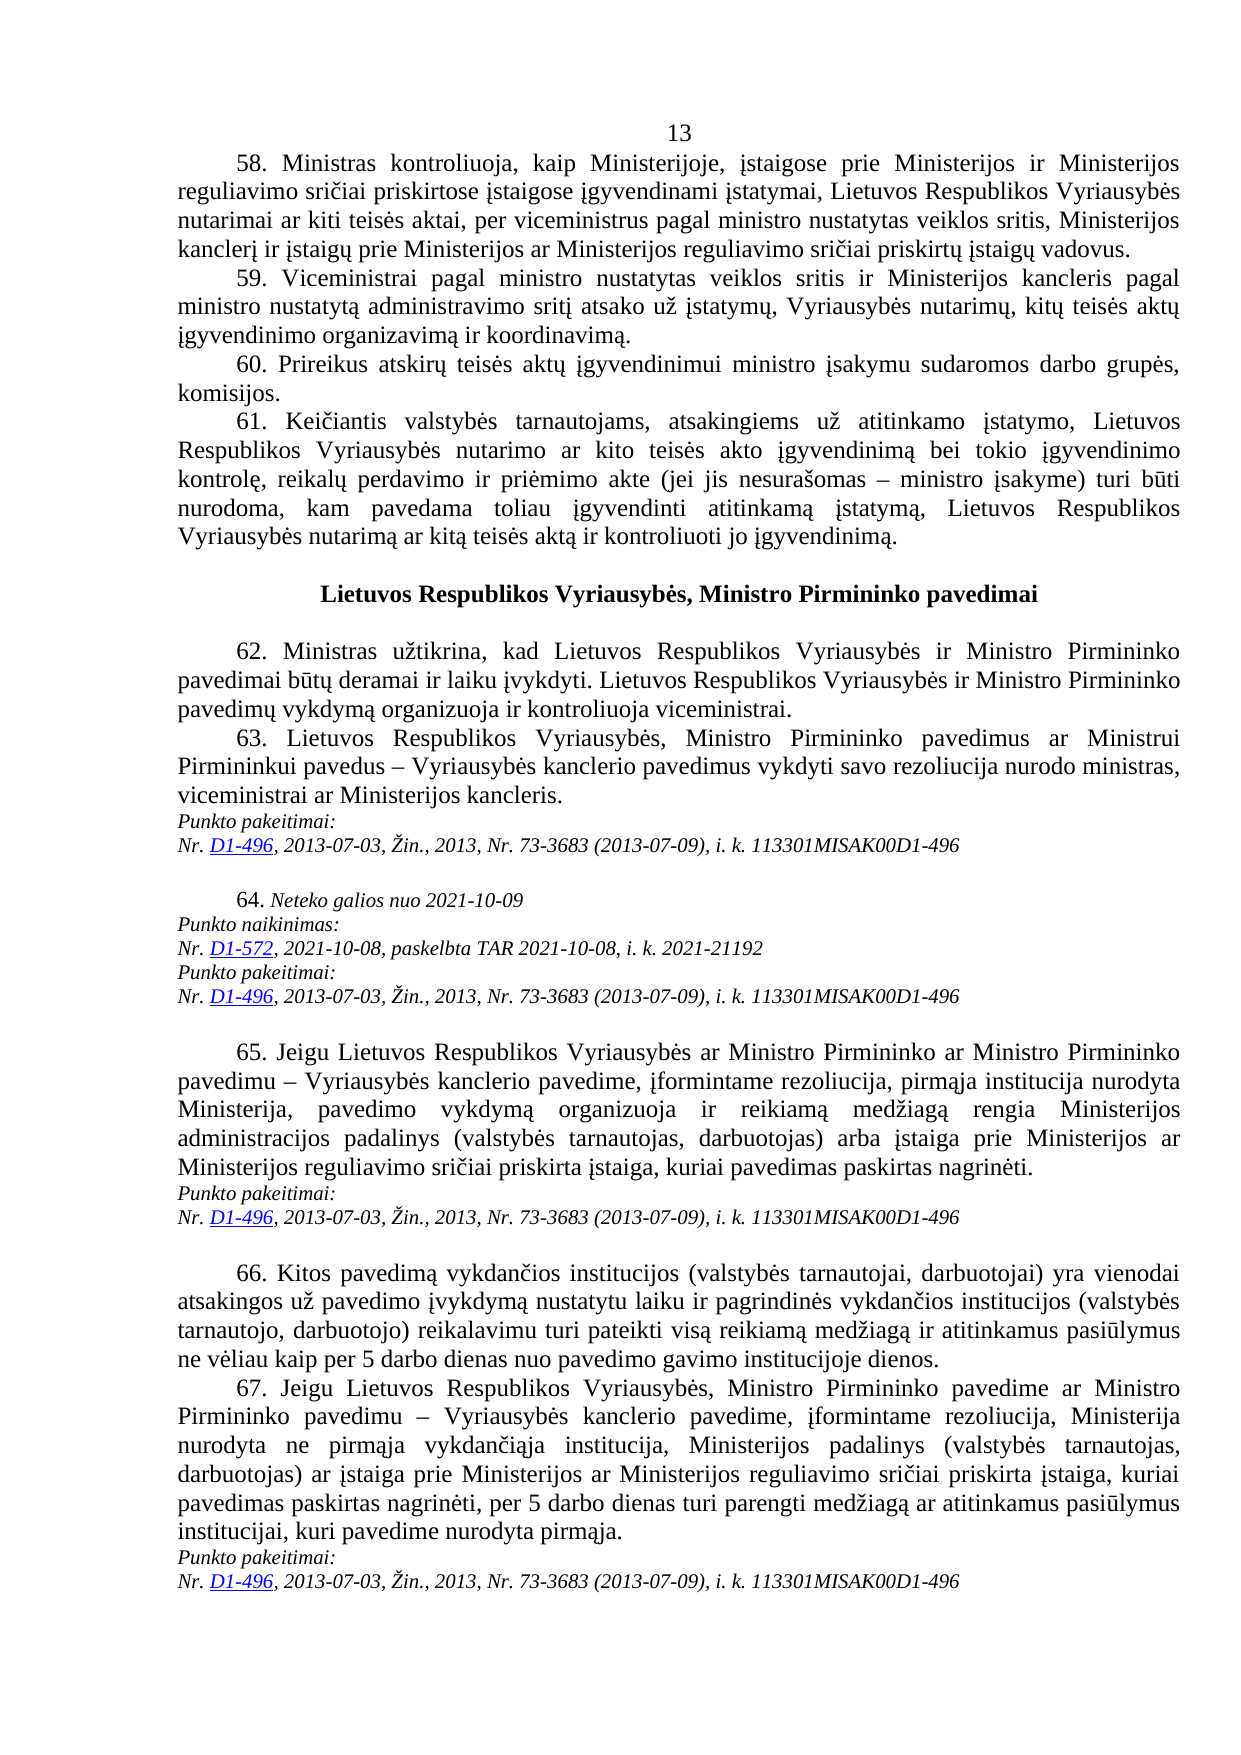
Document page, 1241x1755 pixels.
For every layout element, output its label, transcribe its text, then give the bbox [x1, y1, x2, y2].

text Nr. D1-496, 2013-07-03, Žin., 2013, Nr. 73-3683 (2013-07-09), i. k. 113301MISAK00D1-496 [177, 1205, 1181, 1229]
text Nr. D1-496, 2013-07-03, Žin., 2013, Nr. 73-3683 (2013-07-09), i. k. 113301MISAK00D1-496 [177, 984, 1181, 1008]
text Punkto naikinimas: [177, 912, 1181, 936]
text 63. Lietuvos Respublikos Vyriausybės, Ministro Pirmininko pavedimus ar Ministrui Pirmininkui pavedus – Vyriausybės kanclerio pavedimus vykdyti savo rezoliucija nurodo ministras, viceministrai ar Ministerijos kancleris. [177, 723, 1181, 809]
text Punkto pakeitimai: [177, 960, 1181, 984]
text Nr. D1-496, 2013-07-03, Žin., 2013, Nr. 73-3683 (2013-07-09), i. k. 113301MISAK00D1-496 [177, 833, 1181, 857]
text 65. Jeigu Lietuvos Respublikos Vyriausybės ar Ministro Pirmininko ar Ministro Pirmininko pavedimu – Vyriausybės kanclerio pavedime, įformintame rezoliucija, pirmąja institucija nurodyta Ministerija, pavedimo vykdymą organizuoja ir reikiamą medžiagą rengia Ministerijos administracijos padalinys (valstybės tarnautojas, darbuotojas) arba įstaiga prie Ministerijos ar Ministerijos reguliavimo sričiai priskirta įstaiga, kuriai pavedimas paskirtas nagrinėti. [177, 1037, 1181, 1181]
text 58. Ministras kontroliuoja, kaip Ministerijoje, įstaigose prie Ministerijos ir Ministerijos reguliavimo sričiai priskirtose įstaigose įgyvendinami įstatymai, Lietuvos Respublikos Vyriausybės nutarimai ar kiti teisės aktai, per viceministrus pagal ministro nustatytas veiklos sritis, Ministerijos kanclerį ir įstaigų prie Ministerijos ar Ministerijos reguliavimo sričiai priskirtų įstaigų vadovus. [177, 148, 1181, 263]
text 60. Prireikus atskirų teisės aktų įgyvendinimui ministro įsakymu sudaromos darbo grupės, komisijos. [177, 349, 1181, 406]
text Lietuvos Respublikos Vyriausybės, Ministro Pirmininko pavedimai [177, 579, 1181, 608]
text Punkto pakeitimai: [177, 809, 1181, 833]
text Nr. D1-572, 2021-10-08, paskelbta TAR 2021-10-08, i. k. 2021-21192 [177, 936, 1181, 960]
text Punkto pakeitimai: [177, 1545, 1181, 1569]
text Punkto pakeitimai: [177, 1181, 1181, 1205]
text 61. Keičiantis valstybės tarnautojams, atsakingiems už atitinkamo įstatymo, Lietuvos Respublikos Vyriausybės nutarimo ar kito teisės akto įgyvendinimą bei tokio įgyvendinimo kontrolę, reikalų perdavimo ir priėmimo akte (jei jis nesurašomas – ministro įsakyme) turi būti nurodoma, kam pavedama toliau įgyvendinti atitinkamą įstatymą, Lietuvos Respublikos Vyriausybės nutarimą ar kitą teisės aktą ir kontroliuoti jo įgyvendinimą. [177, 406, 1181, 550]
text 64. Neteko galios nuo 2021-10-09 [177, 886, 1181, 912]
text 67. Jeigu Lietuvos Respublikos Vyriausybės, Ministro Pirmininko pavedime ar Ministro Pirmininko pavedimu – Vyriausybės kanclerio pavedime, įformintame rezoliucija, Ministerija nurodyta ne pirmąja vykdančiąja institucija, Ministerijos padalinys (valstybės tarnautojas, darbuotojas) ar įstaiga prie Ministerijos ar Ministerijos reguliavimo sričiai priskirta įstaiga, kuriai pavedimas paskirtas nagrinėti, per 5 darbo dienas turi parengti medžiagą ar atitinkamus pasiūlymus institucijai, kuri pavedime nurodyta pirmąja. [177, 1373, 1181, 1545]
text Nr. D1-496, 2013-07-03, Žin., 2013, Nr. 73-3683 (2013-07-09), i. k. 113301MISAK00D1-496 [177, 1569, 1181, 1593]
text 59. Viceministrai pagal ministro nustatytas veiklos sritis ir Ministerijos kancleris pagal ministro nustatytą administravimo sritį atsako už įstatymų, Vyriausybės nutarimų, kitų teisės aktų įgyvendinimo organizavimą ir koordinavimą. [177, 263, 1181, 349]
text 62. Ministras užtikrina, kad Lietuvos Respublikos Vyriausybės ir Ministro Pirmininko pavedimai būtų deramai ir laiku įvykdyti. Lietuvos Respublikos Vyriausybės ir Ministro Pirmininko pavedimų vykdymą organizuoja ir kontroliuoja viceministrai. [177, 636, 1181, 723]
text 66. Kitos pavedimą vykdančios institucijos (valstybės tarnautojai, darbuotojai) yra vienodai atsakingos už pavedimo įvykdymą nustatytu laiku ir pagrindinės vykdančios institucijos (valstybės tarnautojo, darbuotojo) reikalavimu turi pateikti visą reikiamą medžiagą ir atitinkamus pasiūlymus ne vėliau kaip per 5 darbo dienas nuo pavedimo gavimo institucijoje dienos. [177, 1258, 1181, 1373]
